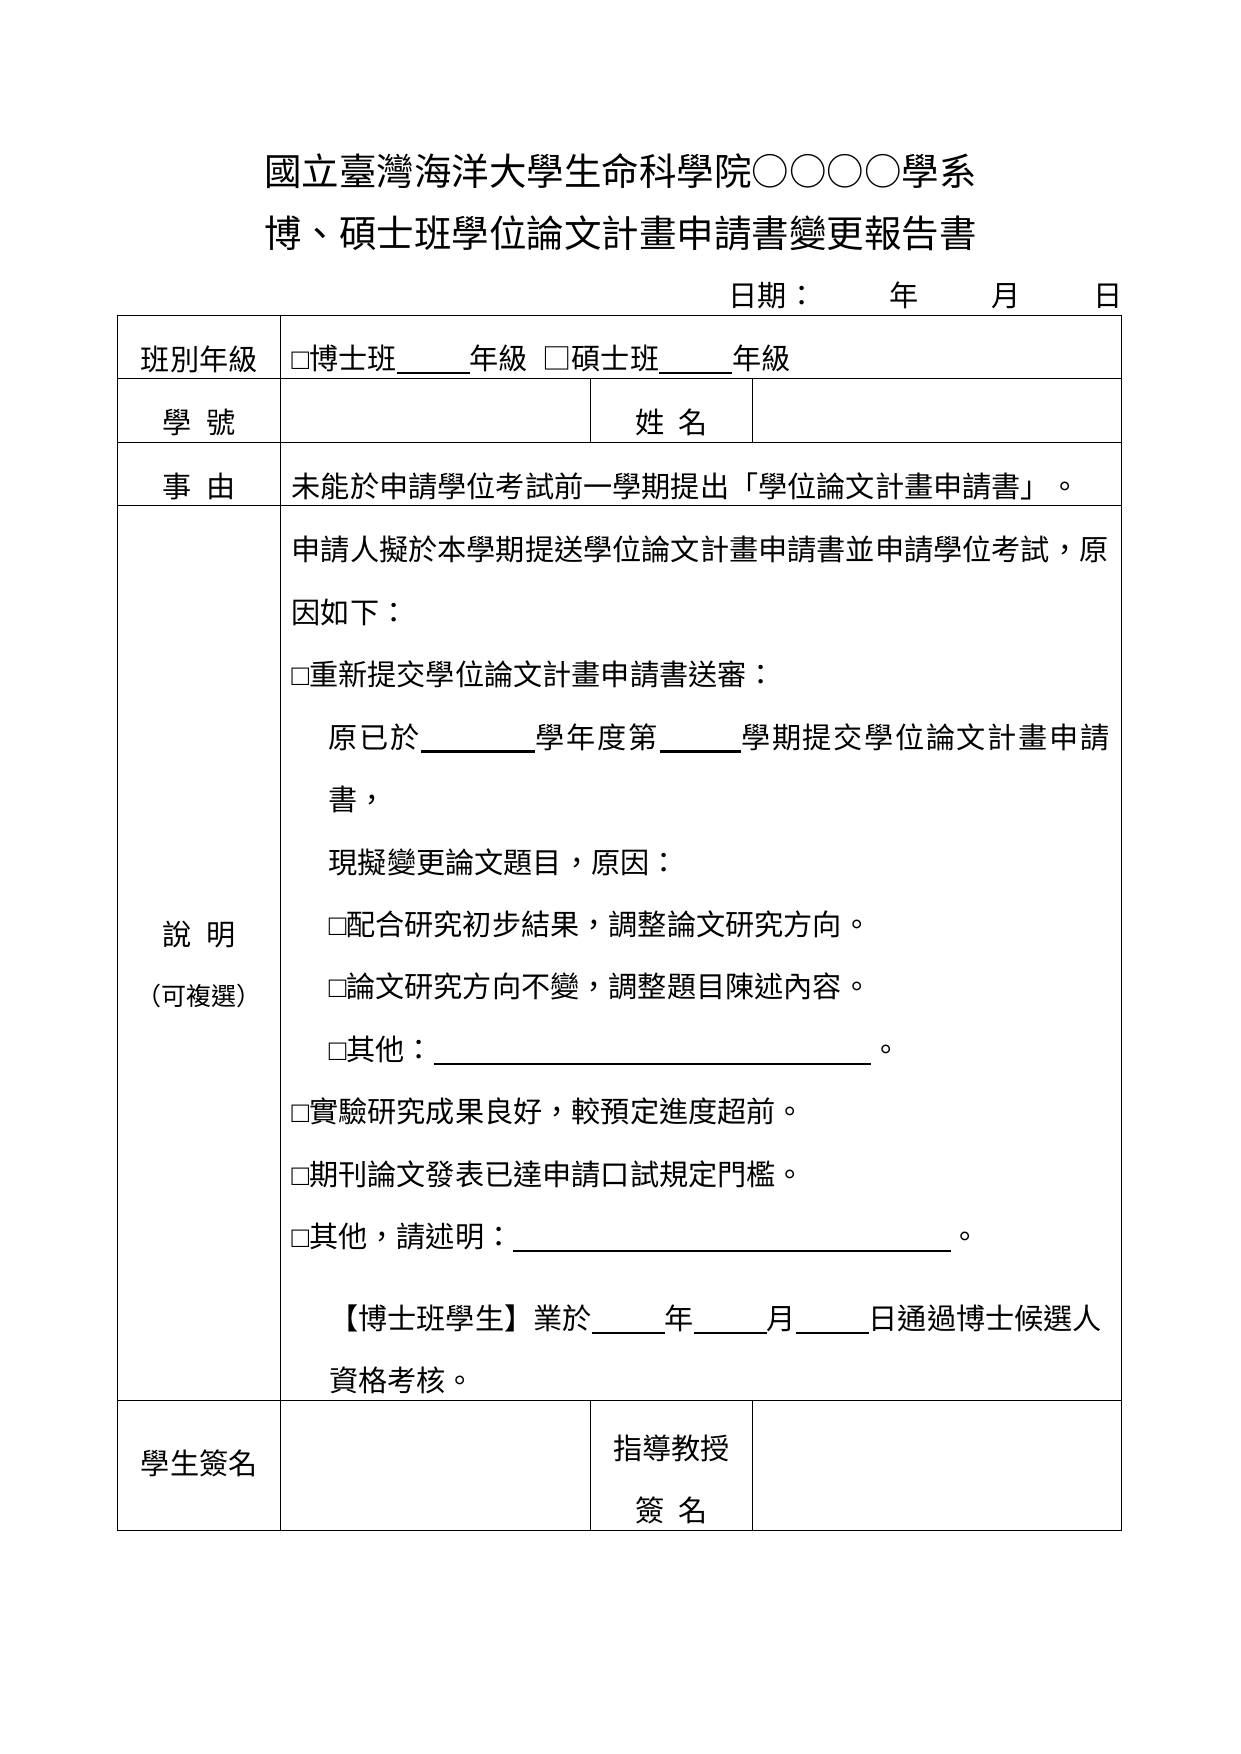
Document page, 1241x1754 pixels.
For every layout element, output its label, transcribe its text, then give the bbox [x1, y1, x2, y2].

table_cell [281, 379, 590, 442]
table_cell [753, 1401, 1121, 1530]
table_cell 未能於申請學位考試前一學期提出「學位論文計畫申請書」。 [281, 443, 1121, 505]
table_cell 姓 名 [591, 379, 752, 442]
table_cell 學 號 [118, 379, 280, 442]
table_header □博士班 年級 □碩士班 年級 [281, 316, 1121, 378]
table_header 班別年級 [118, 316, 280, 378]
table_cell [753, 379, 1121, 442]
table_cell 學生簽名 [118, 1401, 280, 1530]
table_cell [281, 1401, 590, 1530]
table_cell 事 由 [118, 443, 280, 505]
table_cell 說 明 （可複選） [118, 506, 280, 1400]
table_cell 申請人擬於本學期提送學位論文計畫申請書並申請學位考試，原因如下： □重新提交學位論文計畫申請書送審： 原已於 學年度第 學期提交學位論文計畫申請書， 現擬變更論文題目，原因： □配合研究初步結果，調整論文研究方向。 □論文研究方向不變，調整題目陳述內容。 □其他： 。 □實驗研究成果良好，較預定進度超前。 □期刊論文發表已達申請口試規定門檻。 □其他，請述明： 。 【博士班學生】業於 年 月 日通過博士候選人資格考核。 [281, 506, 1121, 1400]
text 日期： 年 月 日 [118, 252, 1122, 314]
table_cell 指導教授簽 名 [591, 1401, 752, 1530]
text 國立臺灣海洋大學生命科學院○○○○學系 [118, 127, 1122, 189]
text 博、碩士班學位論文計畫申請書變更報告書 [118, 189, 1122, 252]
